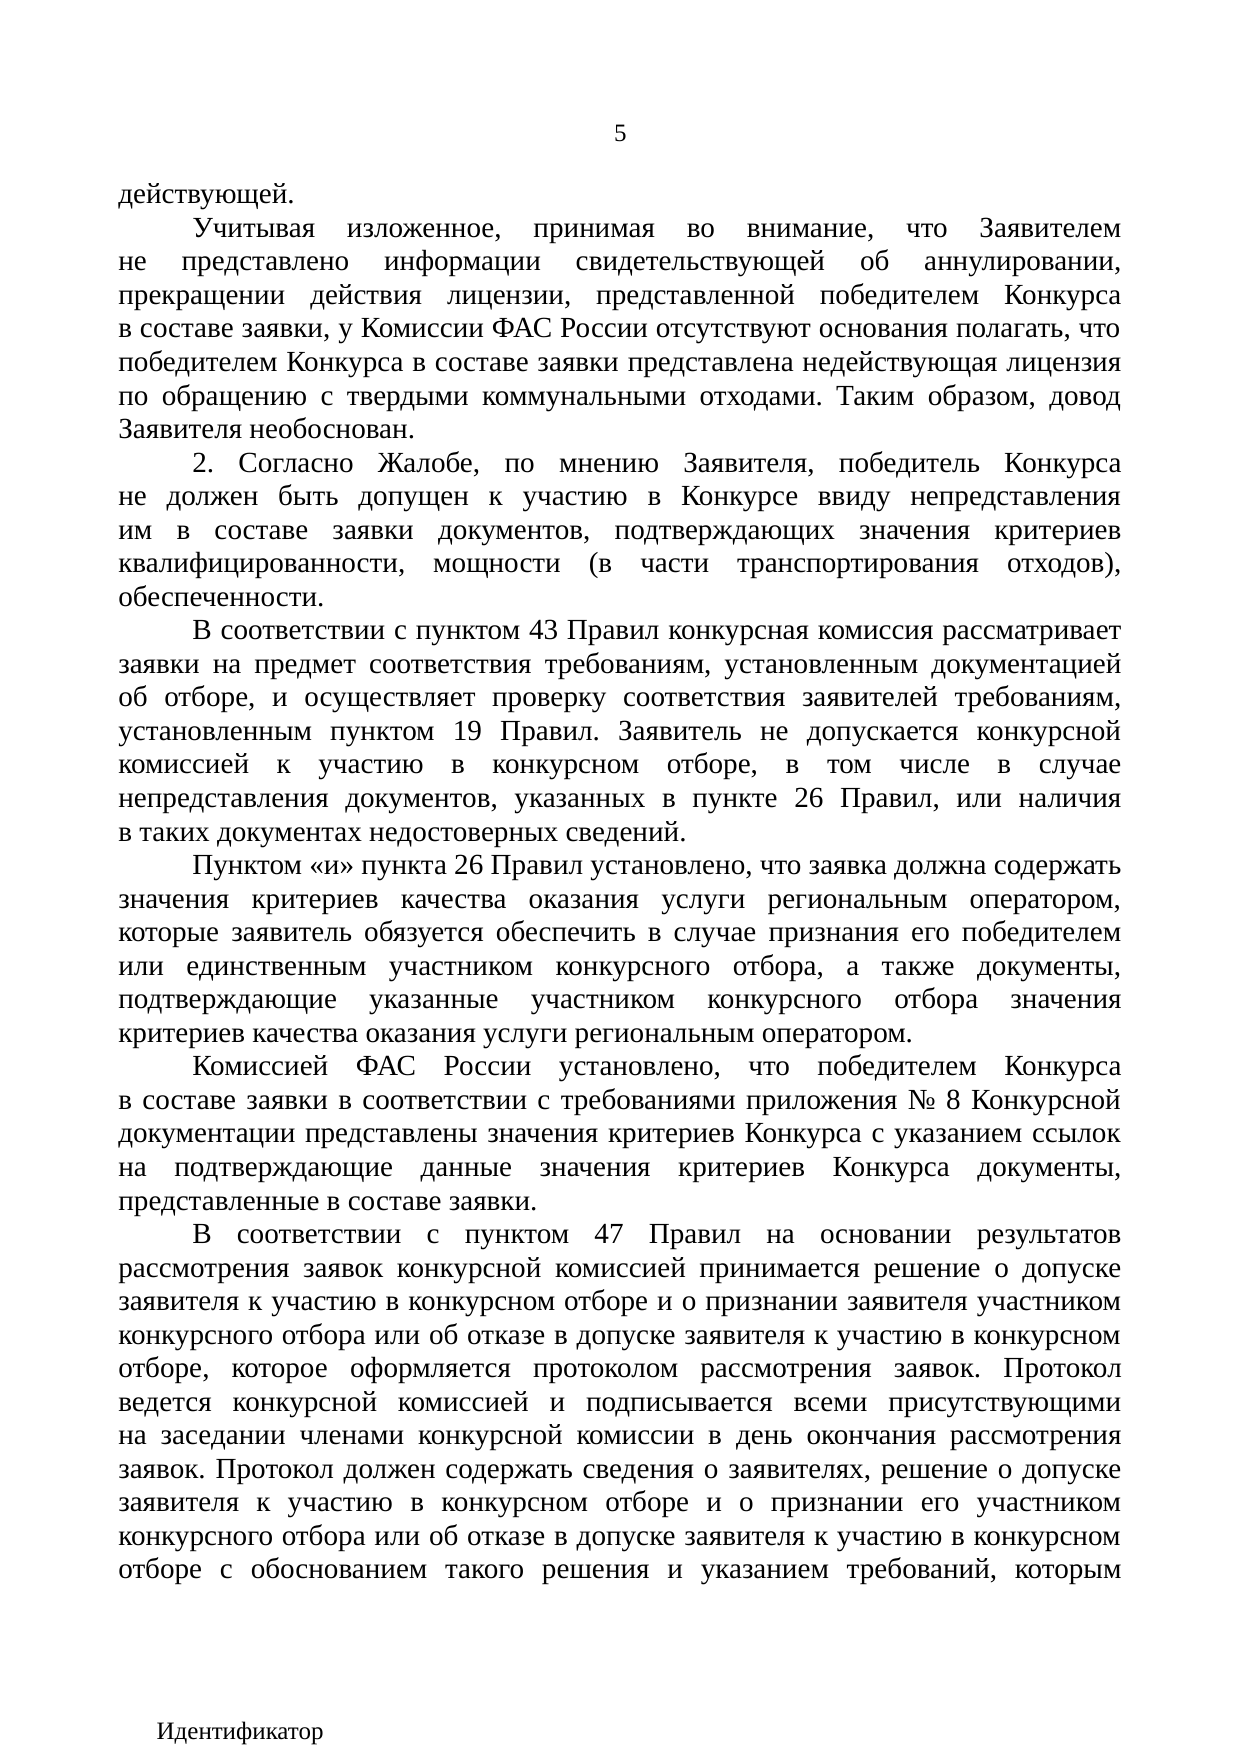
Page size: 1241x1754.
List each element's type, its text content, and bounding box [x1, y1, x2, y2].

text действующей. [118, 176, 1122, 210]
text В соответствии с пунктом 47 Правил на основании результатов рассмотрения заявок конкурсной комиссией принимается решение о допуске заявителя к участию в конкурсном отборе и о признании заявителя участником конкурсного отбора или об отказе в допуске заявителя к участию в конкурсном отборе, которое оформляется протоколом рассмотрения заявок. Протокол ведется конкурсной комиссией и подписывается всеми присутствующими на заседании членами конкурсной комиссии в день окончания рассмотрения заявок. Протокол должен содержать сведения о заявителях, решение о допуске заявителя к участию в конкурсном отборе и о признании его участником конкурсного отбора или об отказе в допуске заявителя к участию в конкурсном отборе с обоснованием такого решения и указанием требований, которым [118, 1216, 1122, 1585]
text Пунктом «и» пункта 26 Правил установлено, что заявка должна содержать значения критериев качества оказания услуги региональным оператором, которые заявитель обязуется обеспечить в случае признания его победителем или единственным участником конкурсного отбора, а также документы, подтверждающие указанные участником конкурсного отбора значения критериев качества оказания услуги региональным оператором. [118, 847, 1122, 1048]
text Учитывая изложенное, принимая во внимание, что Заявителем не представлено информации свидетельствующей об аннулировании, прекращении действия лицензии, представленной победителем Конкурса в составе заявки, у Комиссии ФАС России отсутствуют основания полагать, что победителем Конкурса в составе заявки представлена недействующая лицензия по обращению с твердыми коммунальными отходами. Таким образом, довод Заявителя необоснован. [118, 210, 1122, 445]
text В соответствии с пунктом 43 Правил конкурсная комиссия рассматривает заявки на предмет соответствия требованиям, установленным документацией об отборе, и осуществляет проверку соответствия заявителей требованиям, установленным пунктом 19 Правил. Заявитель не допускается конкурсной комиссией к участию в конкурсном отборе, в том числе в случае непредставления документов, указанных в пункте 26 Правил, или наличия в таких документах недостоверных сведений. [118, 612, 1122, 847]
text Комиссией ФАС России установлено, что победителем Конкурса в составе заявки в соответствии с требованиями приложения № 8 Конкурсной документации представлены значения критериев Конкурса с указанием ссылок на подтверждающие данные значения критериев Конкурса документы, представленные в составе заявки. [118, 1048, 1122, 1216]
text 2. Согласно Жалобе, по мнению Заявителя, победитель Конкурса не должен быть допущен к участию в Конкурсе ввиду непредставления им в составе заявки документов, подтверждающих значения критериев квалифицированности, мощности (в части транспортирования отходов), обеспеченности. [118, 445, 1122, 612]
